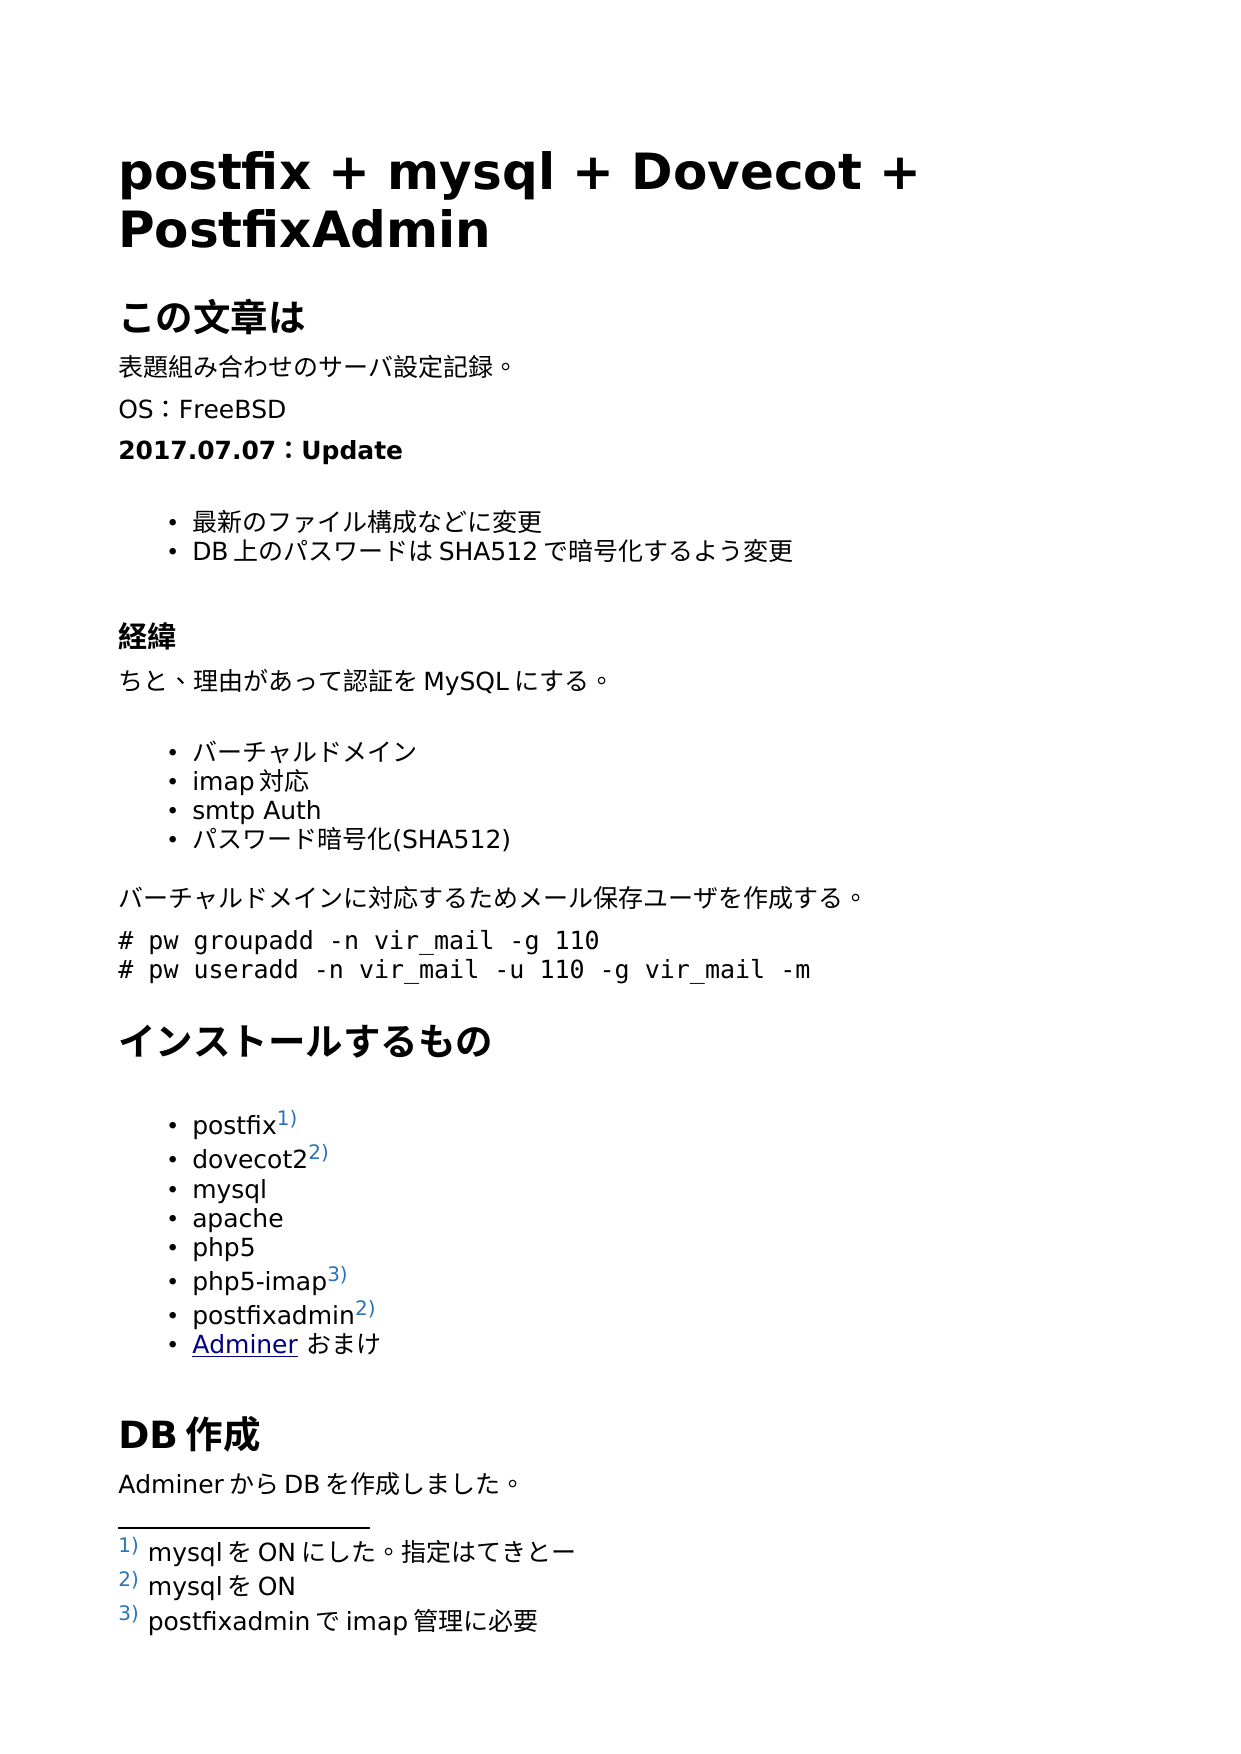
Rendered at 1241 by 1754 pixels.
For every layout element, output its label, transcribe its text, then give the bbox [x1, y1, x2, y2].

list Adminer おまけ [177, 1330, 1122, 1359]
list postfixadmin2) [177, 1296, 1122, 1330]
list mysqlをONにした。指定はてきとー [118, 1534, 1122, 1568]
text 表題組み合わせのサーバ設定記録。 [118, 353, 1122, 382]
list DB上のパスワードはSHA512で暗号化するよう変更 [177, 537, 1122, 566]
text ちと、理由があって認証をMySQLにする。 [118, 667, 1122, 696]
subtitle 経緯 [118, 621, 1122, 654]
list postfixadminでimap管理に必要 [118, 1602, 1122, 1636]
list mysql [177, 1175, 1122, 1204]
subtitle postfix + mysql + Dovecot + PostfixAdmin [118, 143, 1122, 259]
text 2017.07.07：Update [118, 437, 1122, 466]
text OS：FreeBSD [118, 395, 1122, 424]
list php5-imap [177, 1262, 1122, 1296]
subtitle この文章は [118, 297, 1122, 341]
list apache [177, 1204, 1122, 1233]
list パスワード暗号化(SHA512) [177, 826, 1122, 855]
text # pw groupadd -n vir_mail -g 110 # pw useradd -n vir_mail -u 110 -g vir_mail -m [118, 926, 1122, 984]
list postfix [177, 1107, 1122, 1141]
list php5 [177, 1233, 1122, 1262]
subtitle インストールするもの [118, 1021, 1122, 1065]
text AdminerからDBを作成しました。 [118, 1470, 1122, 1499]
subtitle DB作成 [118, 1414, 1122, 1458]
list mysqlをON [118, 1568, 1122, 1602]
list dovecot2 [177, 1141, 1122, 1175]
list smtp Auth [177, 796, 1122, 826]
list バーチャルドメイン [177, 738, 1122, 767]
list 最新のファイル構成などに変更 [177, 508, 1122, 537]
text バーチャルドメインに対応するためメール保存ユーザを作成する。 [118, 884, 1122, 913]
list imap対応 [177, 767, 1122, 796]
